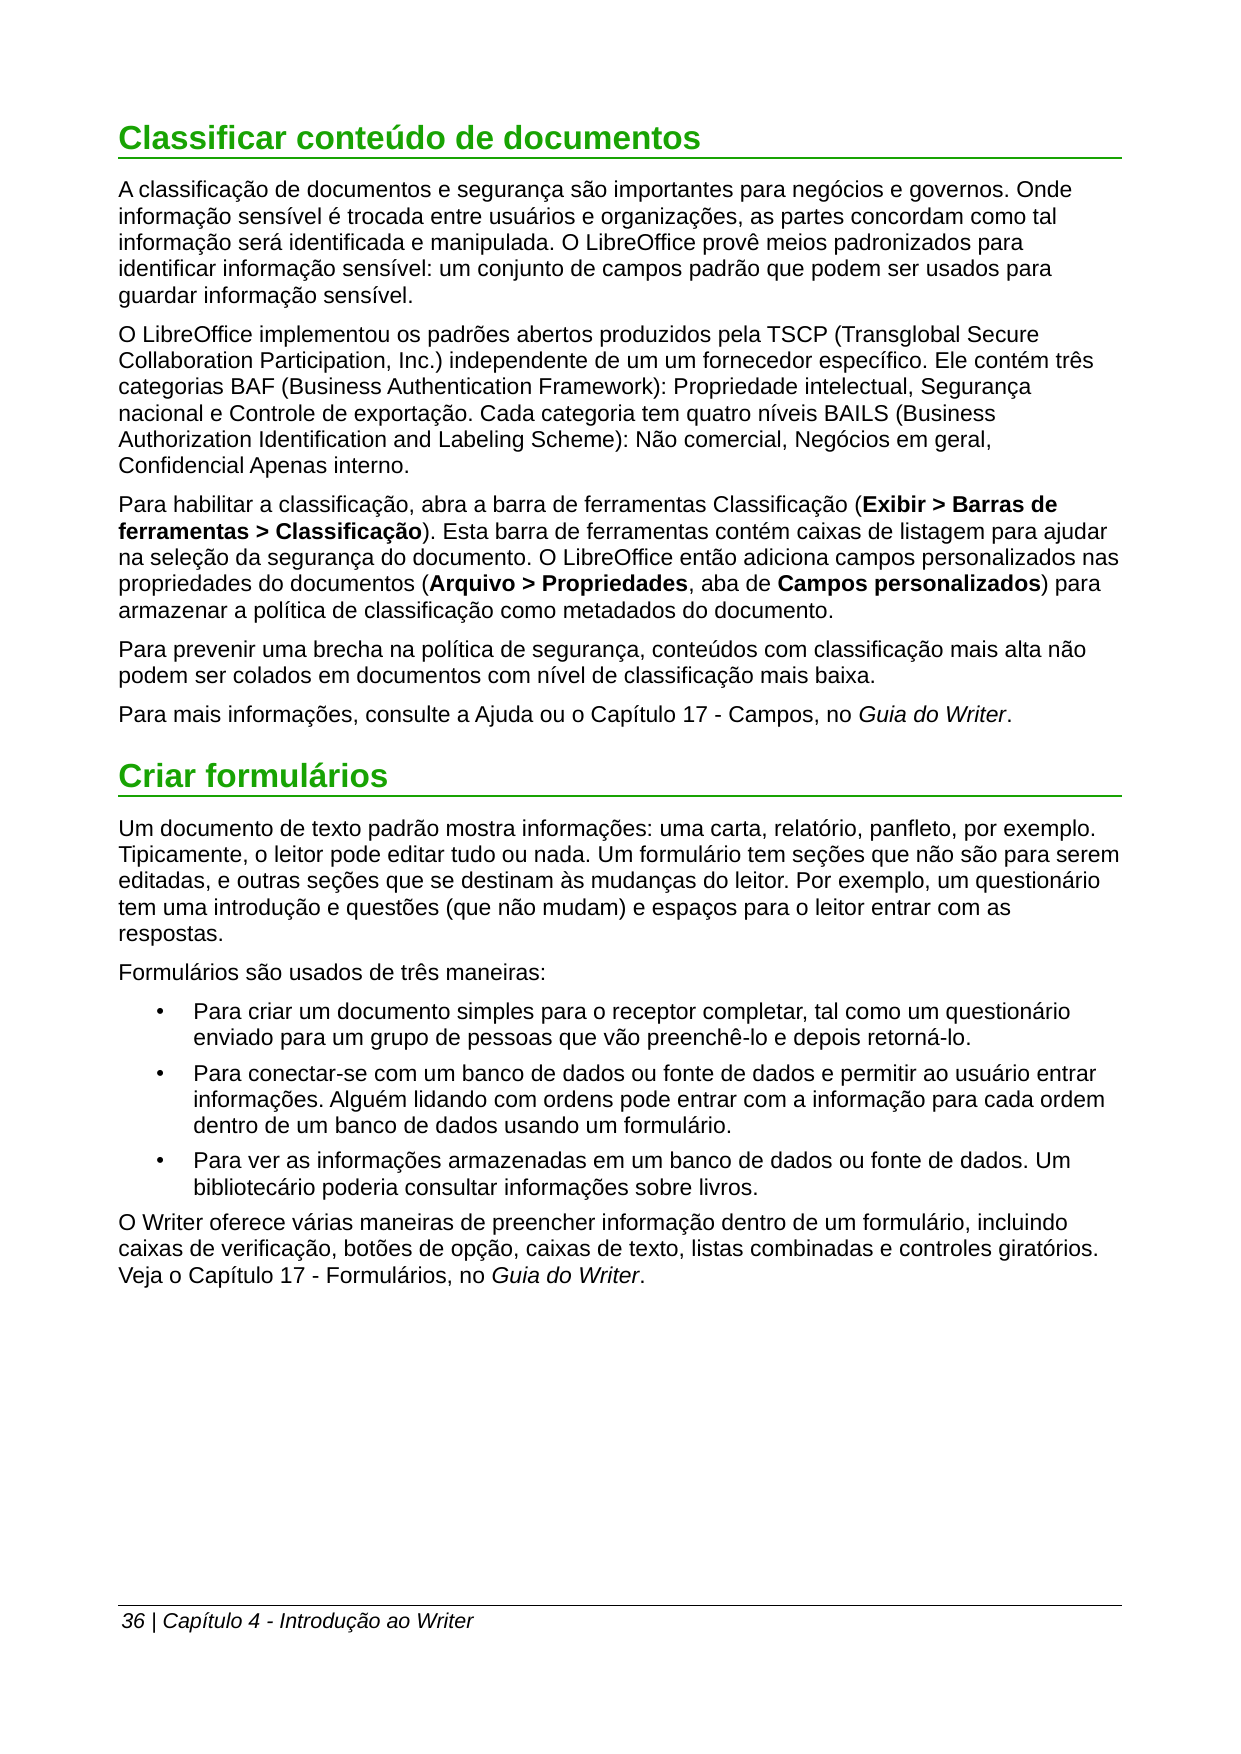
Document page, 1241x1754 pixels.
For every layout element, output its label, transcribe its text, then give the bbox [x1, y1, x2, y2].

list Para ver as informações armazenadas em um banco de dados ou fonte de dados. Um bibliotecário poderia consultar informações sobre livros. [156, 1147, 1122, 1200]
text Um documento de texto padrão mostra informações: uma carta, relatório, panfleto, por exemplo. Tipicamente, o leitor pode editar tudo ou nada. Um formulário tem seções que não são para serem editadas, e outras seções que se destinam às mudanças do leitor. Por exemplo, um questionário tem uma introdução e questões (que não mudam) e espaços para o leitor entrar com as respostas. [118, 815, 1122, 947]
subtitle Criar formulários [118, 757, 1122, 795]
list Para criar um documento simples para o receptor completar, tal como um questionário enviado para um grupo de pessoas que vão preenchê-lo e depois retorná-lo. [156, 998, 1122, 1051]
text O LibreOffice implementou os padrões abertos produzidos pela TSCP (Transglobal Secure Collaboration Participation, Inc.) independente de um um fornecedor específico. Ele contém três categorias BAF (Business Authentication Framework): Propriedade intelectual, Segurança nacional e Controle de exportação. Cada categoria tem quatro níveis BAILS (Business Authorization Identification and Labeling Scheme): Não comercial, Negócios em geral, Confidencial Apenas interno. [118, 321, 1122, 479]
text A classificação de documentos e segurança são importantes para negócios e governos. Onde informação sensível é trocada entre usuários e organizações, as partes concordam como tal informação será identificada e manipulada. O LibreOffice provê meios padronizados para identificar informação sensível: um conjunto de campos padrão que podem ser usados para guardar informação sensível. [118, 176, 1122, 308]
text Formulários são usados de três maneiras: [118, 959, 1122, 985]
text Para prevenir uma brecha na política de segurança, conteúdos com classificação mais alta não podem ser colados em documentos com nível de classificação mais baixa. [118, 636, 1122, 688]
subtitle Classificar conteúdo de documentos [118, 118, 1122, 157]
text O Writer oferece várias maneiras de preencher informação dentro de um formulário, incluindo caixas de verificação, botões de opção, caixas de texto, listas combinadas e controles giratórios. Veja o Capítulo 17 - Formulários, no Guia do Writer. [118, 1209, 1122, 1288]
list Para conectar-se com um banco de dados ou fonte de dados e permitir ao usuário entrar informações. Alguém lidando com ordens pode entrar com a informação para cada ordem dentro de um banco de dados usando um formulário. [156, 1059, 1122, 1138]
text Para mais informações, consulte a Ajuda ou o Capítulo 17 - Campos, no Guia do Writer. [118, 701, 1122, 727]
text Para habilitar a classificação, abra a barra de ferramentas Classificação (Exibir > Barras de ferramentas > Classificação). Esta barra de ferramentas contém caixas de listagem para ajudar na seleção da segurança do documento. O LibreOffice então adiciona campos personalizados nas propriedades do documentos (Arquivo > Propriedades, aba de Campos personalizados) para armazenar a política de classificação como metadados do documento. [118, 491, 1122, 623]
